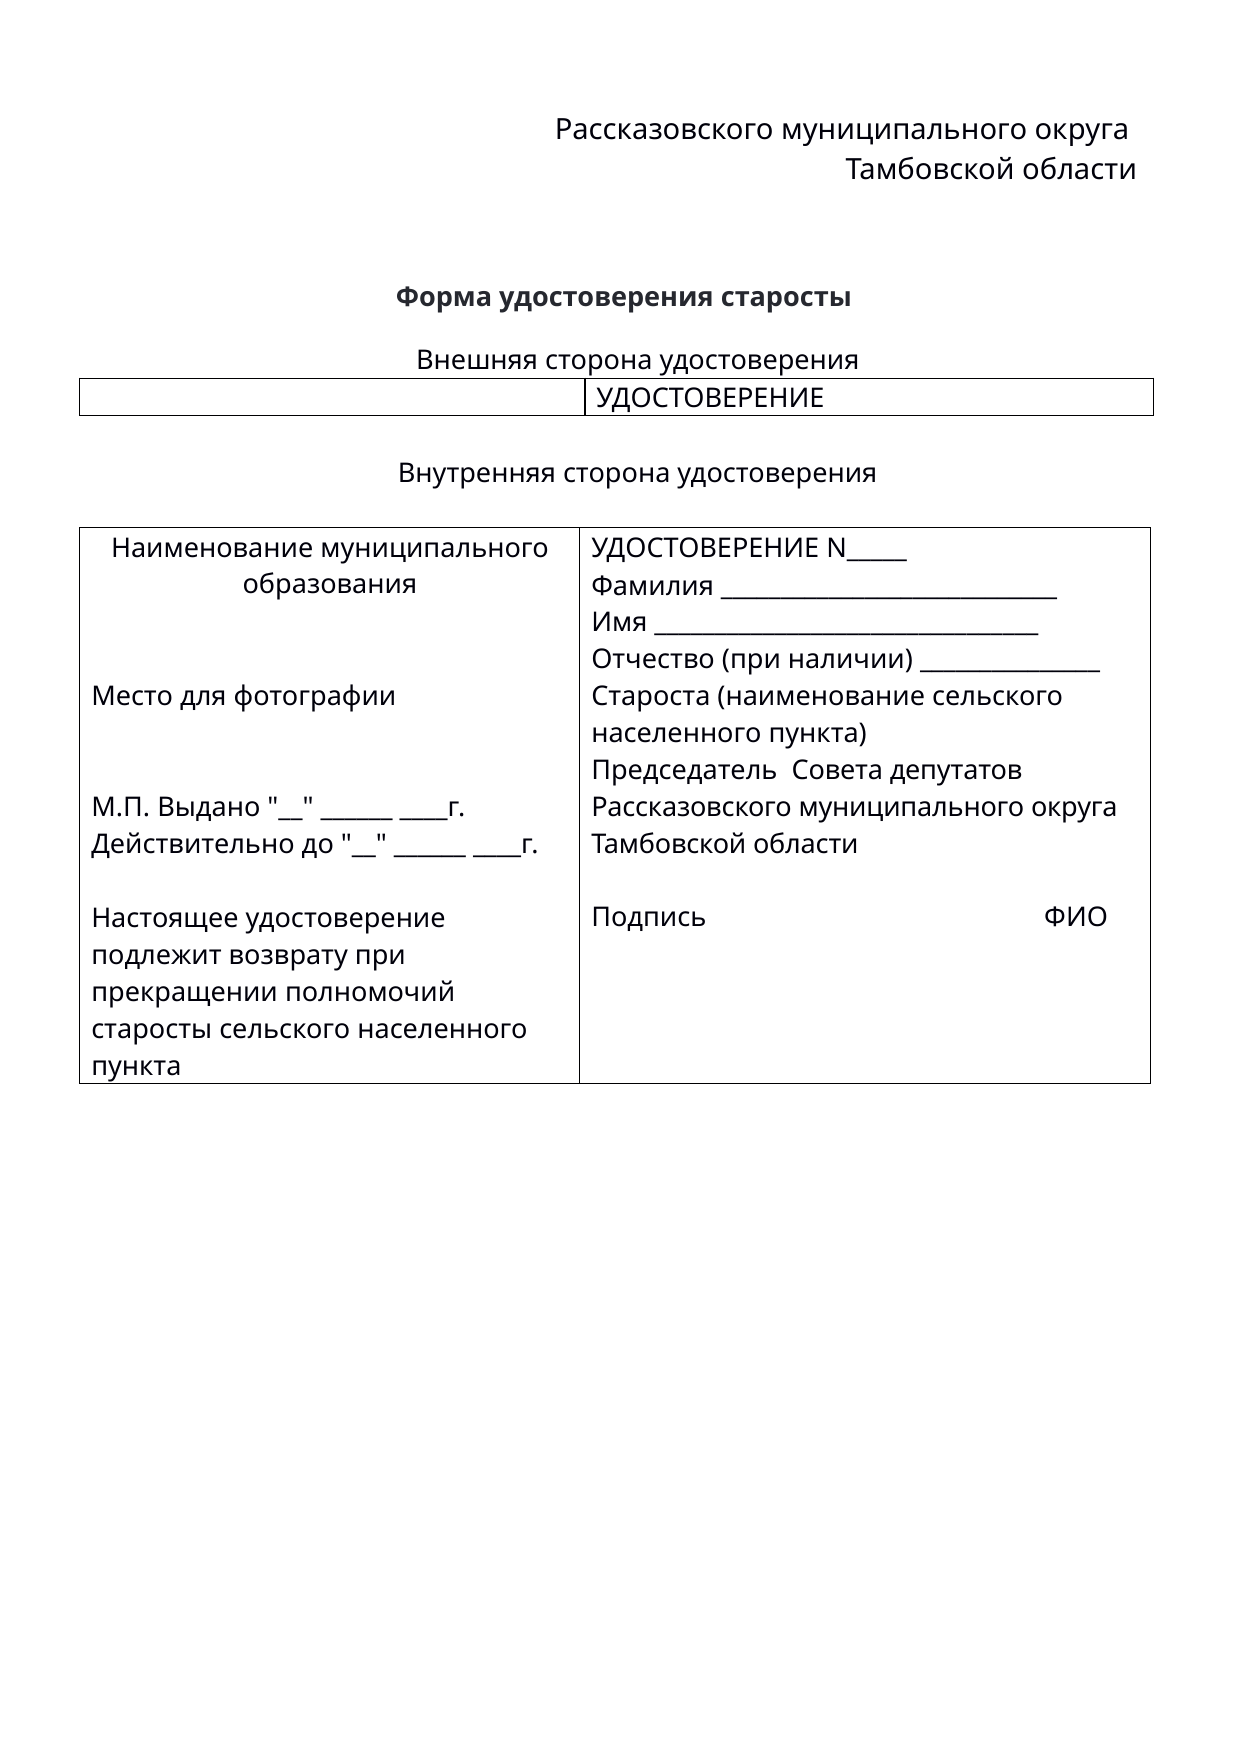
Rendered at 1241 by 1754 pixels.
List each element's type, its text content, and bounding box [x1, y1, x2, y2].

table_cell М.П. Выдано "__" ______ ____г. Действительно до "__" ______ ____г. [80, 750, 579, 898]
table_header [80, 379, 584, 415]
text Внешняя сторона удостоверения [103, 341, 1137, 377]
table_cell Староста (наименование сельского населенного пункта) [580, 677, 1150, 750]
table_header УДОСТОВЕРЕНИЕ N_____ [580, 528, 1150, 565]
table_cell Фамилия ____________________________ Имя ________________________________ Отчество (при наличии) _______________ [580, 565, 1150, 677]
text Внутренняя сторона удостоверения [103, 453, 1137, 490]
table_header УДОСТОВЕРЕНИЕ [586, 379, 1153, 415]
text Рассказовского муниципального округа [103, 108, 1137, 148]
table_cell Председатель Совета депутатов Рассказовского муниципального округа Тамбовской области Подпись ФИО [580, 750, 1150, 1083]
table_cell Место для фотографии [80, 677, 579, 750]
table_header Наименование муниципального образования [80, 528, 579, 677]
text Тамбовской области [103, 148, 1137, 188]
text Форма удостоверения старосты [103, 277, 1137, 314]
table_cell Настоящее удостоверение подлежит возврату при прекращении полномочий старосты сельского населенного пункта [80, 898, 579, 1083]
